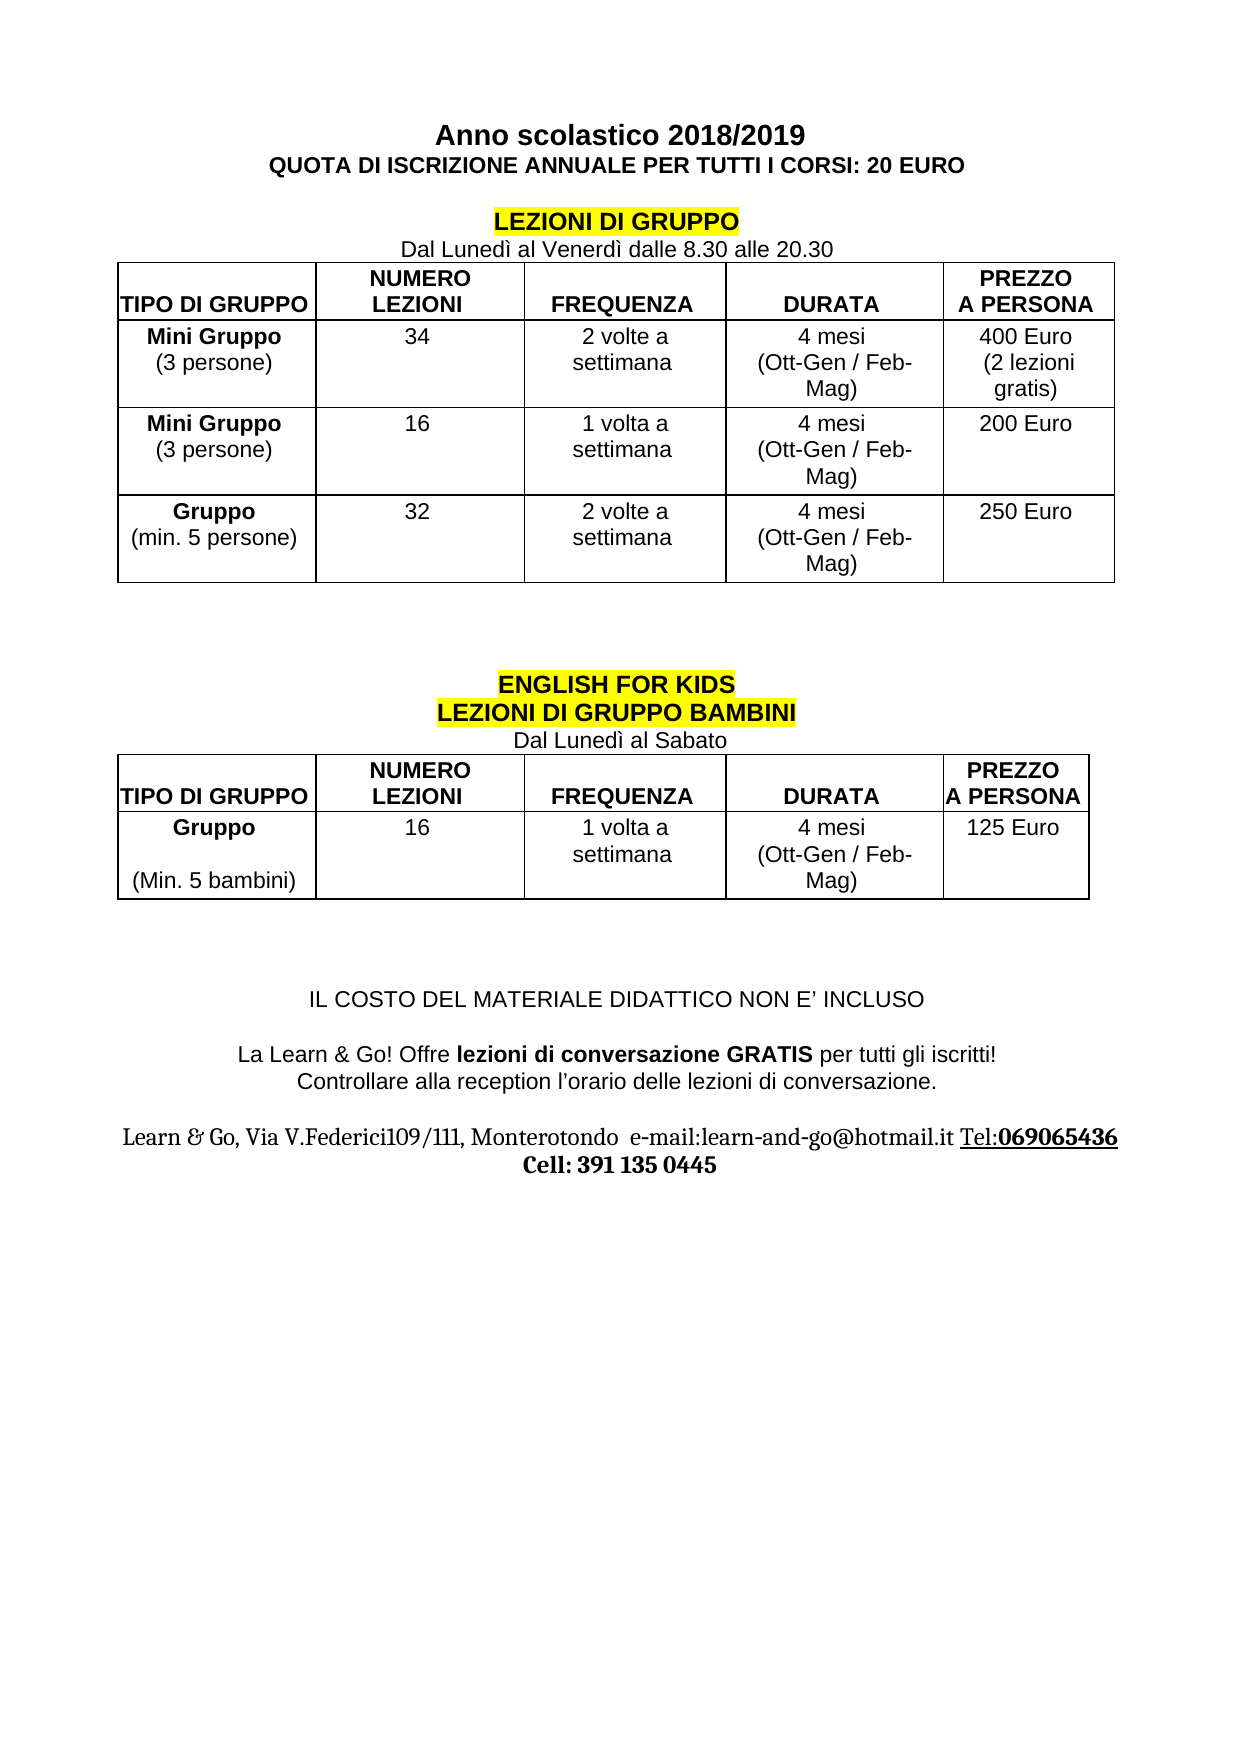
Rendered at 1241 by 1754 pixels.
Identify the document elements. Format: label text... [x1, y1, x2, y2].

table_cell Mini Gruppo (3 persone) [119, 408, 315, 494]
table_cell 1 volta a settimana [525, 408, 725, 494]
table_cell 1 volta a settimana [525, 812, 725, 898]
table_cell 2 volte a settimana [525, 496, 725, 582]
table_header NUMERO LEZIONI [317, 263, 524, 319]
table_header TIPO DI GRUPPO [119, 263, 315, 319]
text Dal Lunedì al Venerdì dalle 8.30 alle 20.30 [118, 236, 1122, 262]
table_cell 16 [317, 812, 524, 898]
table_cell 4 mesi (Ott-Gen / Feb-Mag) [727, 408, 943, 494]
text IL COSTO DEL MATERIALE DIDATTICO NON E’ INCLUSO [118, 986, 1122, 1012]
text ENGLISH FOR KIDS [118, 669, 1122, 698]
table_header PREZZO A PERSONA [944, 263, 1114, 319]
text LEZIONI DI GRUPPO [118, 207, 1122, 236]
table_header DURATA [727, 755, 943, 811]
table_cell 400 Euro (2 lezioni gratis) [944, 321, 1114, 407]
table_cell 125 Euro [944, 812, 1088, 898]
text Learn & Go, Via V.Federici109/111, Monterotondo e‐mail:learn‐and‐go@hotmail.it Tel:069065436 [118, 1123, 1122, 1151]
text LEZIONI DI GRUPPO BAMBINI [118, 698, 1122, 727]
table_cell 32 [317, 496, 524, 582]
table_cell 4 mesi (Ott-Gen / Feb-Mag) [727, 321, 943, 407]
text Dal Lunedì al Sabato [118, 727, 1122, 753]
table_cell 34 [317, 321, 524, 407]
table_cell 4 mesi (Ott-Gen / Feb-Mag) [727, 496, 943, 582]
table_header FREQUENZA [525, 755, 725, 811]
table_header DURATA [727, 263, 943, 319]
table_header PREZZO A PERSONA [944, 755, 1088, 811]
table_cell 2 volte a settimana [525, 321, 725, 407]
table_header TIPO DI GRUPPO [119, 755, 315, 811]
text La Learn & Go! Offre lezioni di conversazione GRATIS per tutti gli iscritti! [118, 1041, 1122, 1068]
table_cell 4 mesi (Ott-Gen / Feb-Mag) [727, 812, 943, 898]
text QUOTA DI ISCRIZIONE ANNUALE PER TUTTI I CORSI: 20 EURO [118, 152, 1122, 178]
table_cell Gruppo (Min. 5 bambini) [119, 812, 315, 898]
table_cell 250 Euro [944, 496, 1114, 582]
table_cell 200 Euro [944, 408, 1114, 494]
text Cell: 391 135 0445 [118, 1151, 1122, 1180]
table_cell Gruppo (min. 5 persone) [119, 496, 315, 582]
table_header FREQUENZA [525, 263, 725, 319]
table_cell Mini Gruppo (3 persone) [119, 321, 315, 407]
text Controllare alla reception l’orario delle lezioni di conversazione. [118, 1068, 1122, 1094]
table_cell 16 [317, 408, 524, 494]
text Anno scolastico 2018/2019 [118, 118, 1122, 152]
table_header NUMERO LEZIONI [317, 755, 524, 811]
